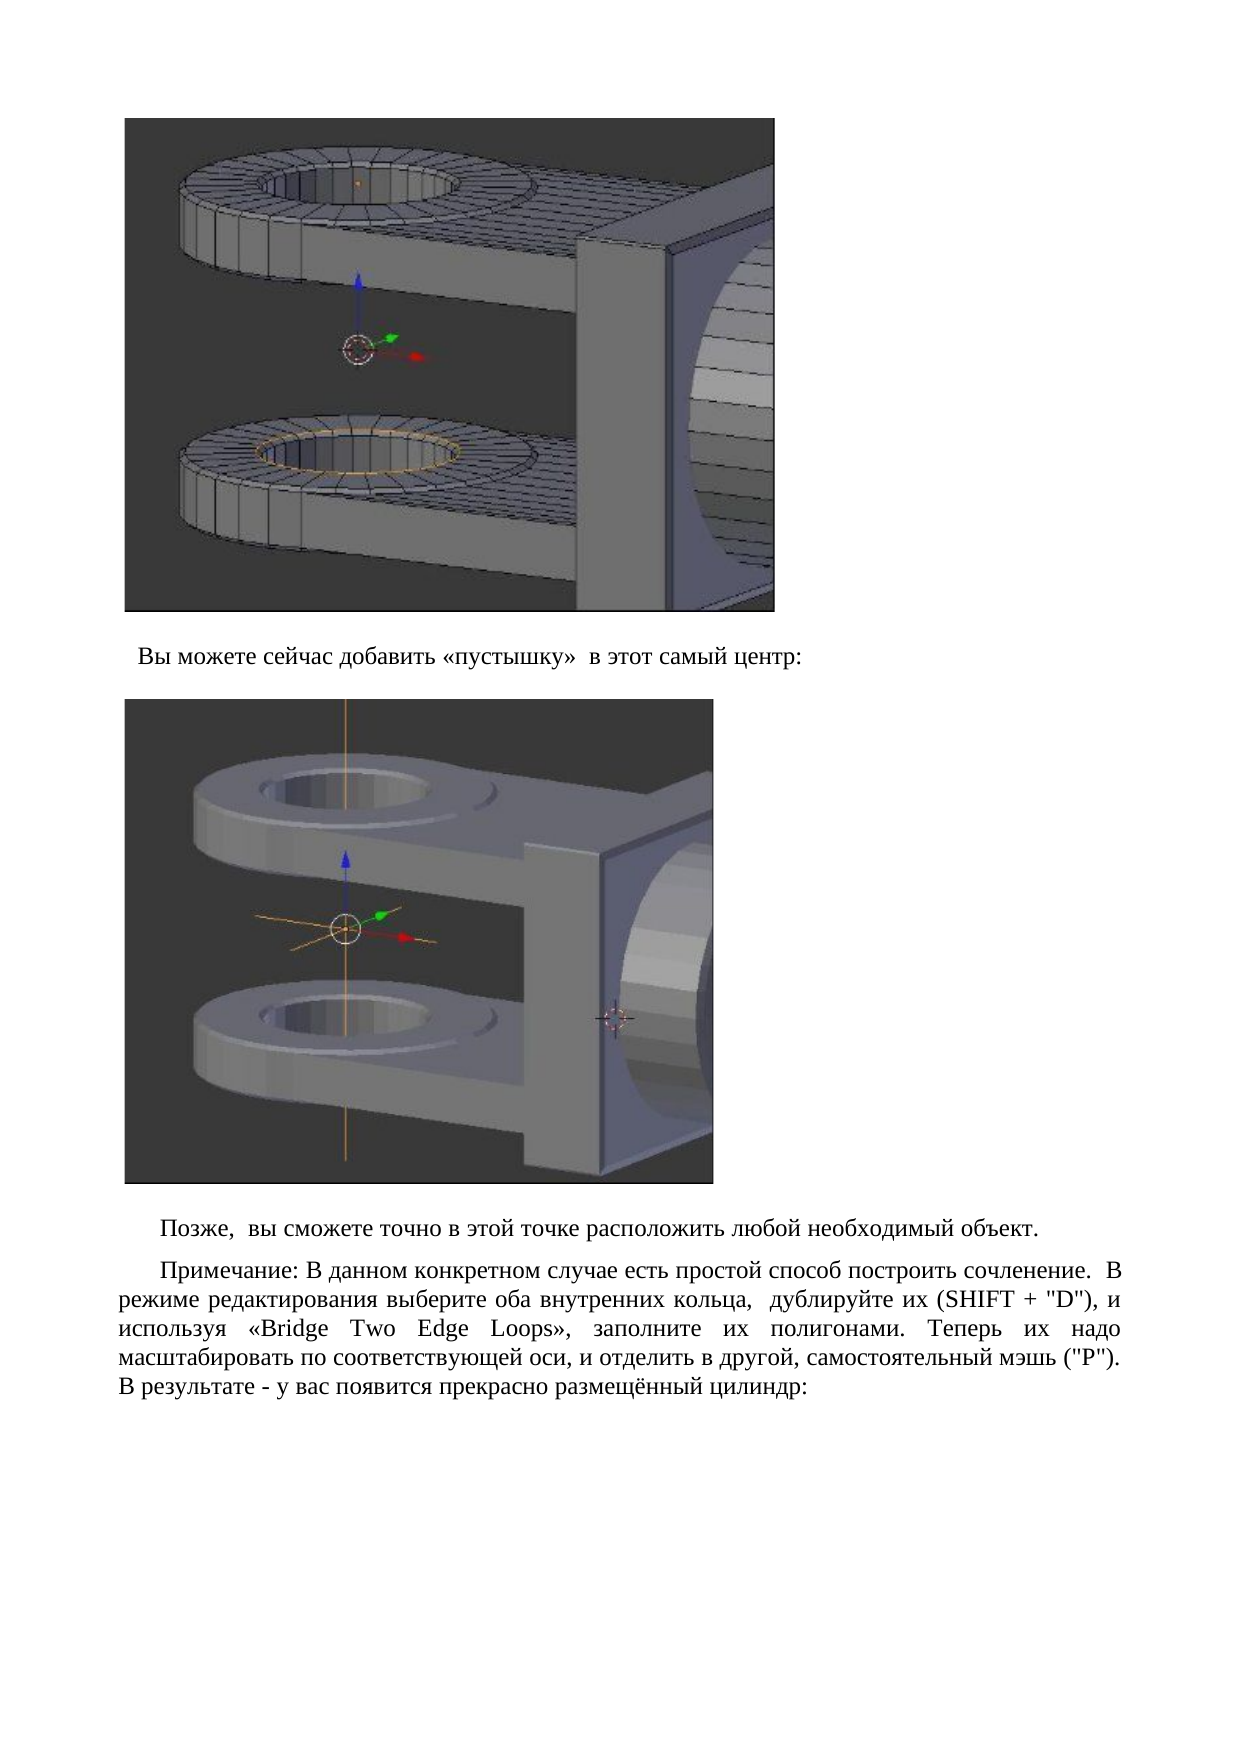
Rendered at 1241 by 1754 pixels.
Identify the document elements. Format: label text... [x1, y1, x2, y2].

picture [124, 699, 714, 1184]
text Примечание: В данном конкретном случае есть простой способ построить сочленение. В режиме редактирования выберите оба внутренних кольца, дублируйте их (SHIFT + "D"), и используя «Bridge Two Edge Loops», заполните их полигонами. Теперь их надо масштабировать по соответствующей оси, и отделить в другой, самостоятельный мэшь ("P"). В результате - у вас появится прекрасно размещённый цилиндр: [118, 1255, 1122, 1400]
picture [124, 118, 775, 612]
text Позже, вы сможете точно в этой точке расположить любой необходимый объект. [118, 1213, 1122, 1242]
text Вы можете сейчас добавить «пустышку» в этот самый центр: [118, 641, 1122, 670]
